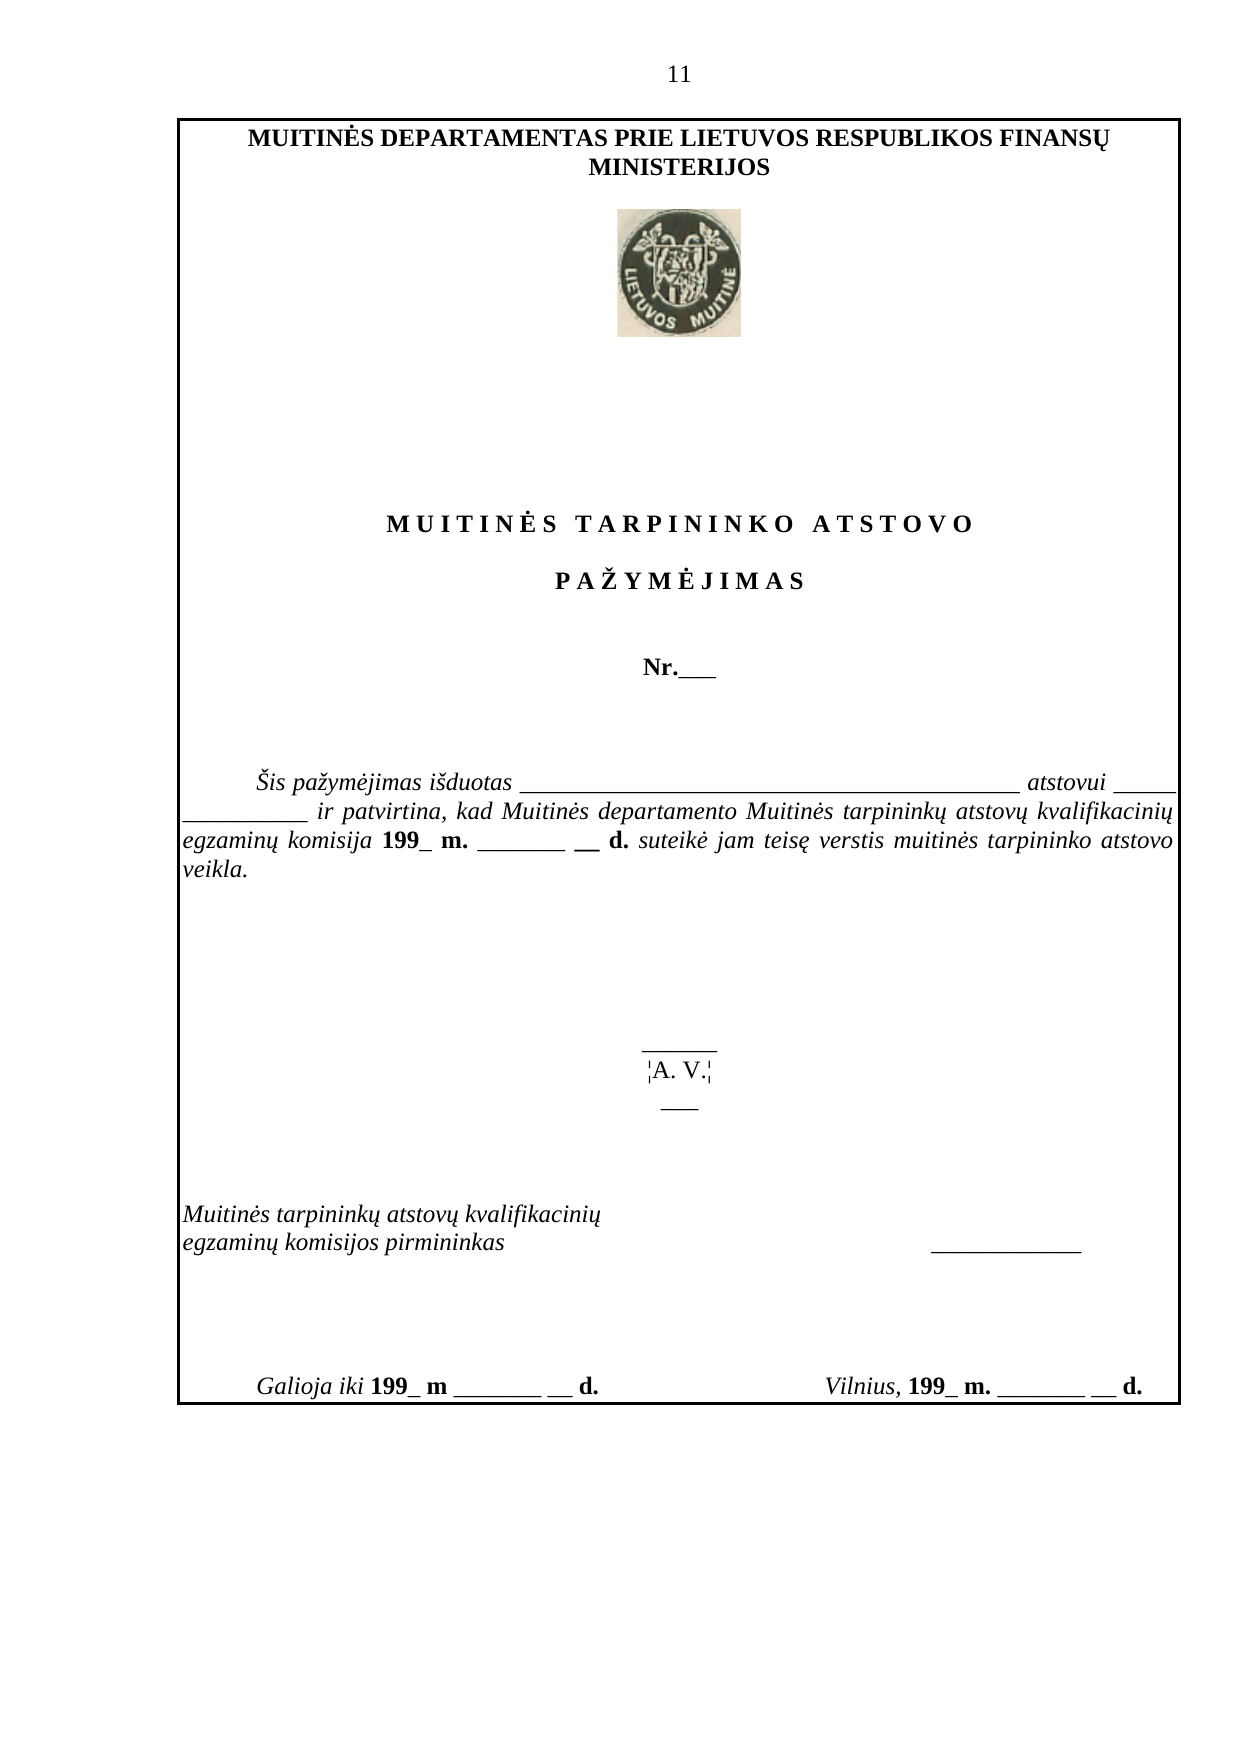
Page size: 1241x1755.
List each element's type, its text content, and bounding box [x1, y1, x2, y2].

text Muitinės tarpininkų atstovų kvalifikacinių [180, 1193, 1178, 1222]
text Šis pažymėjimas išduotas ________________________________________ atstovui _____ __________ ir patvirtina, kad Muitinės departamento Muitinės tarpininkų atstovų kvalifikacinių egzaminų komisija 199_ m. _______ __ d. suteikė jam teisę verstis muitinės tarpininko atstovo veikla. [180, 762, 1178, 882]
text egzaminų komisijos pirmininkas ____________ [180, 1222, 1178, 1256]
text ¦A. V.¦ [180, 1050, 1178, 1078]
text ______ [180, 1021, 1178, 1050]
text PAŽYMĖJIMAS [180, 561, 1178, 595]
text MUITINĖS DEPARTAMENTAS PRIE LIETUVOS RESPUBLIKOS FINANSŲ MINISTERIJOS [180, 121, 1178, 181]
text MUITINĖS TARPININKO ATSTOVO [180, 503, 1178, 537]
text Galioja iki 199_ m _______ __ d. Vilnius, 199_ m. _______ __ d. [180, 1366, 1178, 1402]
text ___ [180, 1078, 1178, 1112]
text Nr.___ [180, 647, 1178, 681]
